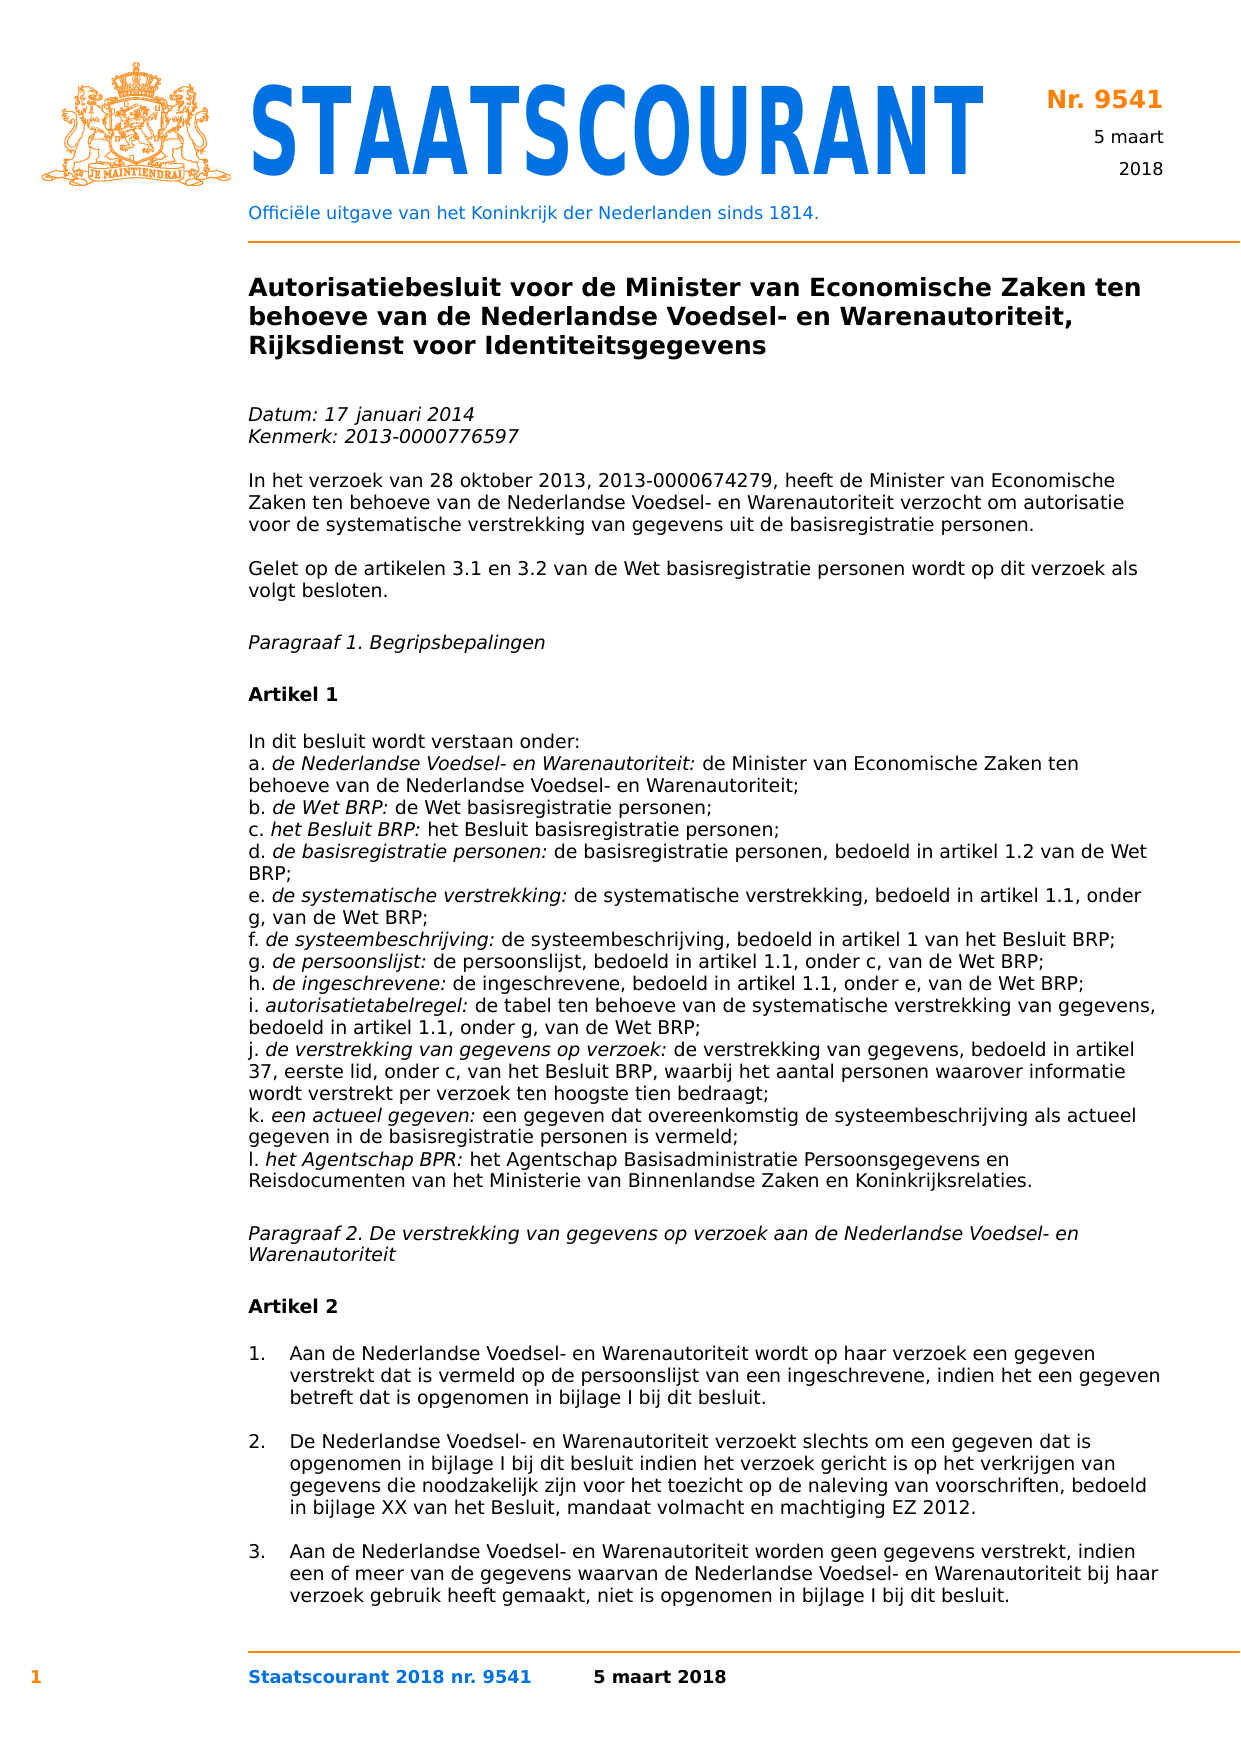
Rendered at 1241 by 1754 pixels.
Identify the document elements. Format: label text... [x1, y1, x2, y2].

picture [41, 62, 231, 186]
text j. de verstrekking van gegevens op verzoek: de verstrekking van gegevens, bedoeld in artikel 37, eerste lid, onder c, van het Besluit BRP, waarbij het aantal personen waarover informatie wordt verstrekt per verzoek ten hoogste tien bedraagt; [248, 1038, 1163, 1104]
text h. de ingeschrevene: de ingeschrevene, bedoeld in artikel 1.1, onder e, van de Wet BRP; [248, 973, 1163, 994]
table_header Nr. 9541 [998, 62, 1240, 121]
table_cell 5 maart [998, 121, 1240, 153]
text 2. De Nederlandse Voedsel- en Warenautoriteit verzoekt slechts om een gegeven dat is opgenomen in bijlage I bij dit besluit indien het verzoek gericht is op het verkrijgen van gegevens die noodzakelijk zijn voor het toezicht op de naleving van voorschriften, bedoeld in bijlage XX van het Besluit, mandaat volmacht en machtiging EZ 2012. [248, 1431, 1163, 1519]
text In dit besluit wordt verstaan onder: [248, 731, 1163, 753]
subtitle Paragraaf 1. Begripsbepalingen [248, 632, 1163, 654]
text e. de systematische verstrekking: de systematische verstrekking, bedoeld in artikel 1.1, onder g, van de Wet BRP; [248, 885, 1163, 929]
table_header STAATSCOURANT [248, 62, 998, 203]
text c. het Besluit BRP: het Besluit basisregistratie personen; [248, 819, 1163, 841]
text b. de Wet BRP: de Wet basisregistratie personen; [248, 797, 1163, 819]
text Datum: 17 januari 2014 [248, 404, 1163, 426]
subtitle Artikel 2 [248, 1296, 1163, 1318]
text k. een actueel gegeven: een gegeven dat overeenkomstig de systeembeschrijving als actueel gegeven in de basisregistratie personen is vermeld; [248, 1104, 1163, 1148]
text l. het Agentschap BPR: het Agentschap Basisadministratie Persoonsgegevens en Reisdocumenten van het Ministerie van Binnenlandse Zaken en Koninkrijksrelaties. [248, 1148, 1163, 1192]
text a. de Nederlandse Voedsel- en Warenautoriteit: de Minister van Economische Zaken ten behoeve van de Nederlandse Voedsel- en Warenautoriteit; [248, 753, 1163, 797]
table_header [25, 62, 248, 241]
table_cell Officiële uitgave van het Koninkrijk der Nederlanden sinds 1814. [248, 203, 1240, 241]
text Kenmerk: 2013-0000776597 [248, 426, 1163, 448]
table_cell 2018 [998, 153, 1240, 203]
text d. de basisregistratie personen: de basisregistratie personen, bedoeld in artikel 1.2 van de Wet BRP; [248, 841, 1163, 885]
text 3. Aan de Nederlandse Voedsel- en Warenautoriteit worden geen gegevens verstrekt, indien een of meer van de gegevens waarvan de Nederlandse Voedsel- en Warenautoriteit bij haar verzoek gebruik heeft gemaakt, niet is opgenomen in bijlage I bij dit besluit. [248, 1541, 1163, 1607]
text f. de systeembeschrijving: de systeembeschrijving, bedoeld in artikel 1 van het Besluit BRP; [248, 929, 1163, 951]
text In het verzoek van 28 oktober 2013, 2013-0000674279, heeft de Minister van Economische Zaken ten behoeve van de Nederlandse Voedsel- en Warenautoriteit verzocht om autorisatie voor de systematische verstrekking van gegevens uit de basisregistratie personen. [248, 470, 1163, 536]
text 1. Aan de Nederlandse Voedsel- en Warenautoriteit wordt op haar verzoek een gegeven verstrekt dat is vermeld op de persoonslijst van een ingeschrevene, indien het een gegeven betreft dat is opgenomen in bijlage I bij dit besluit. [248, 1343, 1163, 1409]
text Gelet op de artikelen 3.1 en 3.2 van de Wet basisregistratie personen wordt op dit verzoek als volgt besloten. [248, 558, 1163, 602]
subtitle Artikel 1 [248, 684, 1163, 706]
text i. autorisatietabelregel: de tabel ten behoeve van de systematische verstrekking van gegevens, bedoeld in artikel 1.1, onder g, van de Wet BRP; [248, 994, 1163, 1038]
subtitle Paragraaf 2. De verstrekking van gegevens op verzoek aan de Nederlandse Voedsel- en Warenautoriteit [248, 1222, 1163, 1266]
text g. de persoonslijst: de persoonslijst, bedoeld in artikel 1.1, onder c, van de Wet BRP; [248, 951, 1163, 973]
subtitle Autorisatiebesluit voor de Minister van Economische Zaken ten behoeve van de Nederlandse Voedsel- en Warenautoriteit, Rijksdienst voor Identiteitsgegevens [248, 273, 1163, 361]
